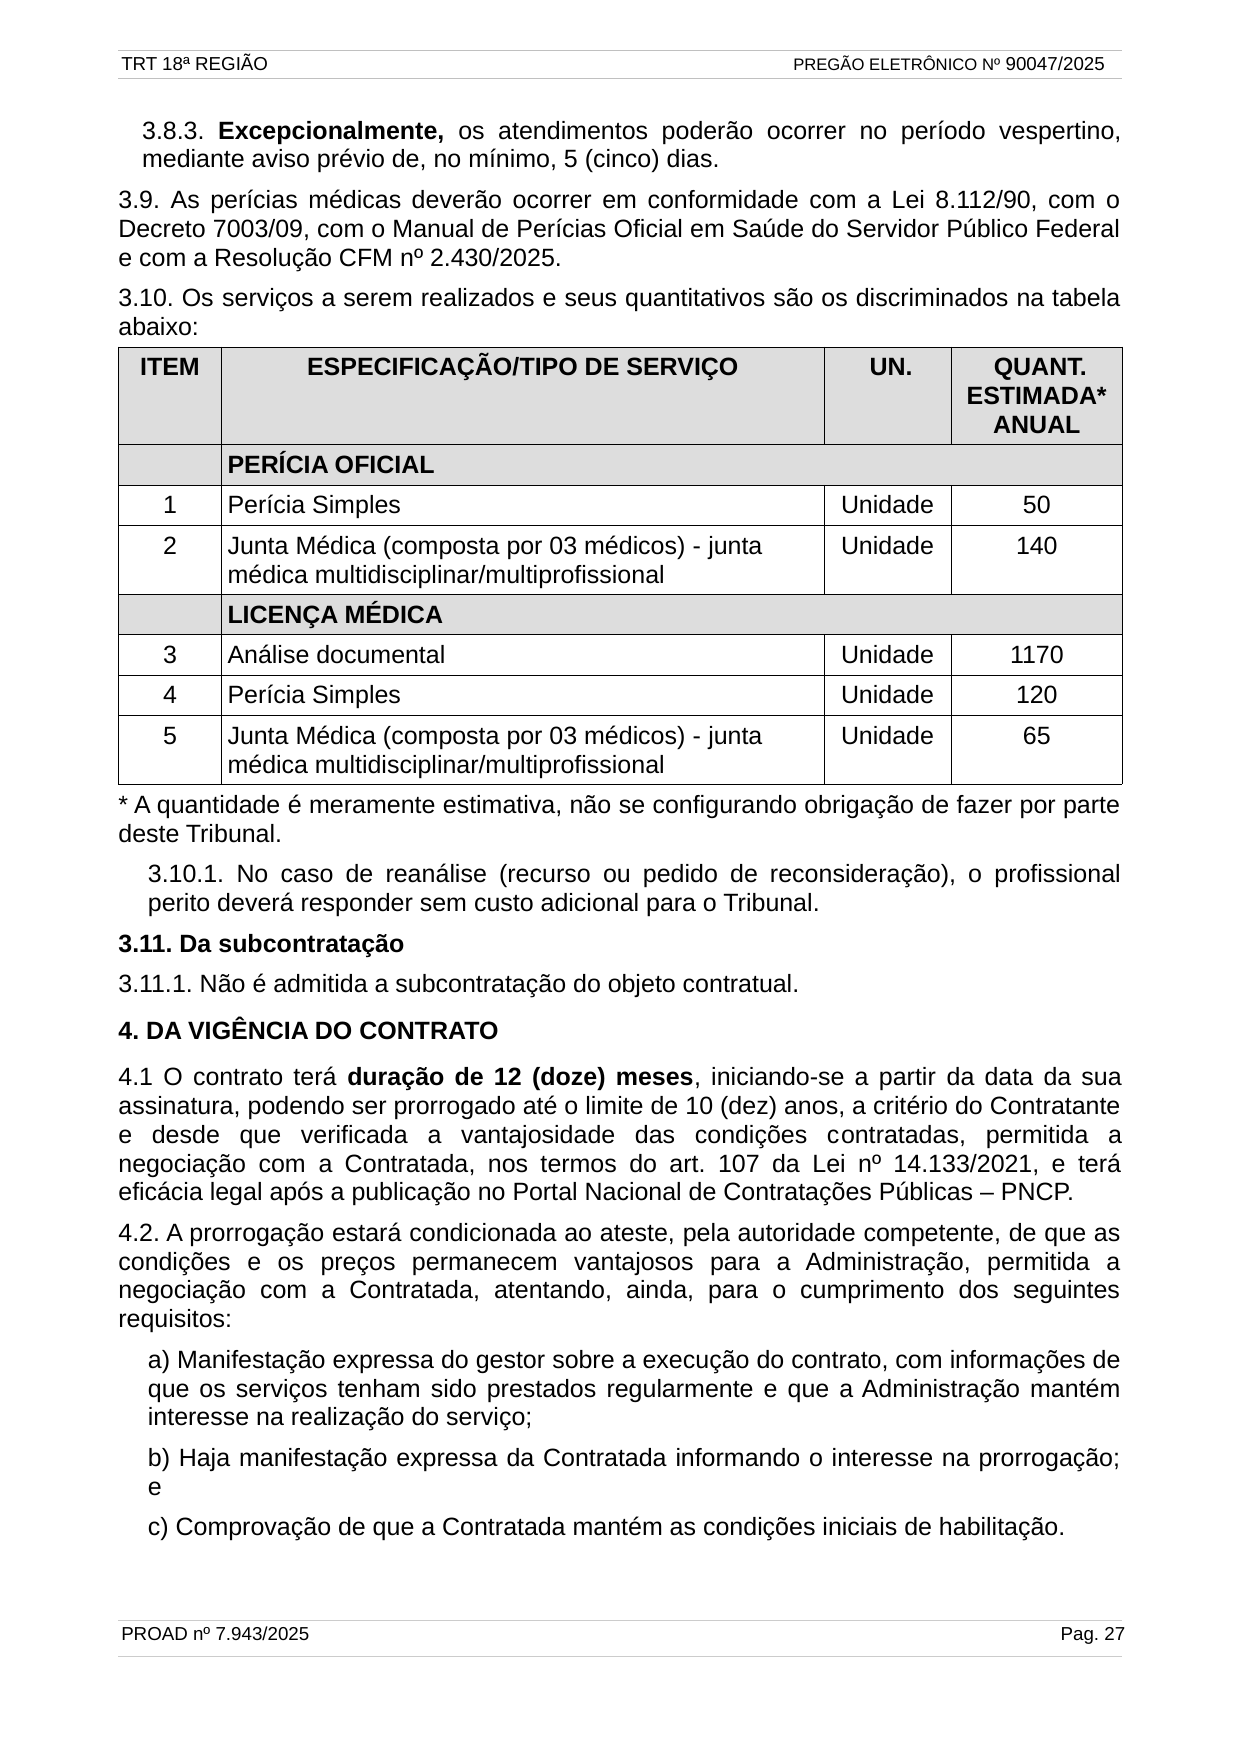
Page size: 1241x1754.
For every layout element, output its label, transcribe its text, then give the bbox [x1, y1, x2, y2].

table_cell Unidade [825, 486, 951, 525]
text 3.11.1. Não é admitida a subcontratação do objeto contratual. [118, 969, 1122, 998]
table_header UN. [825, 348, 951, 444]
table_cell 1 [119, 486, 221, 525]
table_cell Unidade [825, 676, 951, 715]
table_cell Unidade [825, 716, 951, 784]
table_cell 120 [952, 676, 1122, 715]
text a) Manifestação expressa do gestor sobre a execução do contrato, com informações de que os serviços tenham sido prestados regularmente e que a Administração mantém interesse na realização do serviço; [148, 1345, 1122, 1431]
table_header QUANT. ESTIMADA* ANUAL [952, 348, 1122, 444]
text 3.10.1. No caso de reanálise (recurso ou pedido de reconsideração), o profissional perito deverá responder sem custo adicional para o Tribunal. [148, 859, 1122, 917]
table_cell 5 [119, 716, 221, 784]
table_header ITEM [119, 348, 221, 444]
text 3.11. Da subcontratação [118, 929, 1122, 958]
table_cell 2 [119, 526, 221, 594]
table_cell Junta Médica (composta por 03 médicos) - junta médica multidisciplinar/multiprofissional [222, 526, 824, 594]
table_cell 140 [952, 526, 1122, 594]
table_cell 1170 [952, 635, 1122, 675]
table_cell 4 [119, 676, 221, 715]
table_cell 50 [952, 486, 1122, 525]
table_cell Perícia Simples [222, 486, 824, 525]
text b) Haja manifestação expressa da Contratada informando o interesse na prorrogação; e [148, 1443, 1122, 1501]
table_cell Análise documental [222, 635, 824, 675]
table_cell [119, 595, 221, 634]
text 3.10. Os serviços a serem realizados e seus quantitativos são os discriminados na tabela abaixo: [118, 283, 1122, 341]
text 3.8.3. Excepcionalmente, os atendimentos poderão ocorrer no período vespertino, mediante aviso prévio de, no mínimo, 5 (cinco) dias. [142, 116, 1122, 173]
text c) Comprovação de que a Contratada mantém as condições iniciais de habilitação. [148, 1512, 1122, 1541]
table_cell Unidade [825, 635, 951, 675]
text 4.1 O contrato terá duração de 12 (doze) meses, iniciando-se a partir da data da sua assinatura, podendo ser prorrogado até o limite de 10 (dez) anos, a critério do Contratante e desde que verificada a vantajosidade das condições contratadas, permitida a negociação com a Contratada, nos termos do art. 107 da Lei nº 14.133/2021, e terá eficácia legal após a publicação no Portal Nacional de Contratações Públicas – PNCP. [118, 1062, 1122, 1206]
table_cell [119, 445, 221, 485]
table_cell Perícia Simples [222, 676, 824, 715]
table_cell 65 [952, 716, 1122, 784]
table_cell 3 [119, 635, 221, 675]
table_cell Unidade [825, 526, 951, 594]
table_header ESPECIFICAÇÃO/TIPO DE SERVIÇO [222, 348, 824, 444]
text 4.2. A prorrogação estará condicionada ao ateste, pela autoridade competente, de que as condições e os preços permanecem vantajosos para a Administração, permitida a negociação com a Contratada, atentando, ainda, para o cumprimento dos seguintes requisitos: [118, 1218, 1122, 1333]
table_cell PERÍCIA OFICIAL [222, 445, 1122, 485]
table_cell LICENÇA MÉDICA [222, 595, 1122, 634]
text 3.9. As perícias médicas deverão ocorrer em conformidade com a Lei 8.112/90, com o Decreto 7003/09, com o Manual de Perícias Oficial em Saúde do Servidor Público Federal e com a Resolução CFM nº 2.430/2025. [118, 185, 1122, 271]
text 4. DA VIGÊNCIA DO CONTRATO [118, 1016, 1122, 1045]
text * A quantidade é meramente estimativa, não se configurando obrigação de fazer por parte deste Tribunal. [118, 790, 1122, 848]
table_cell Junta Médica (composta por 03 médicos) - junta médica multidisciplinar/multiprofissional [222, 716, 824, 784]
